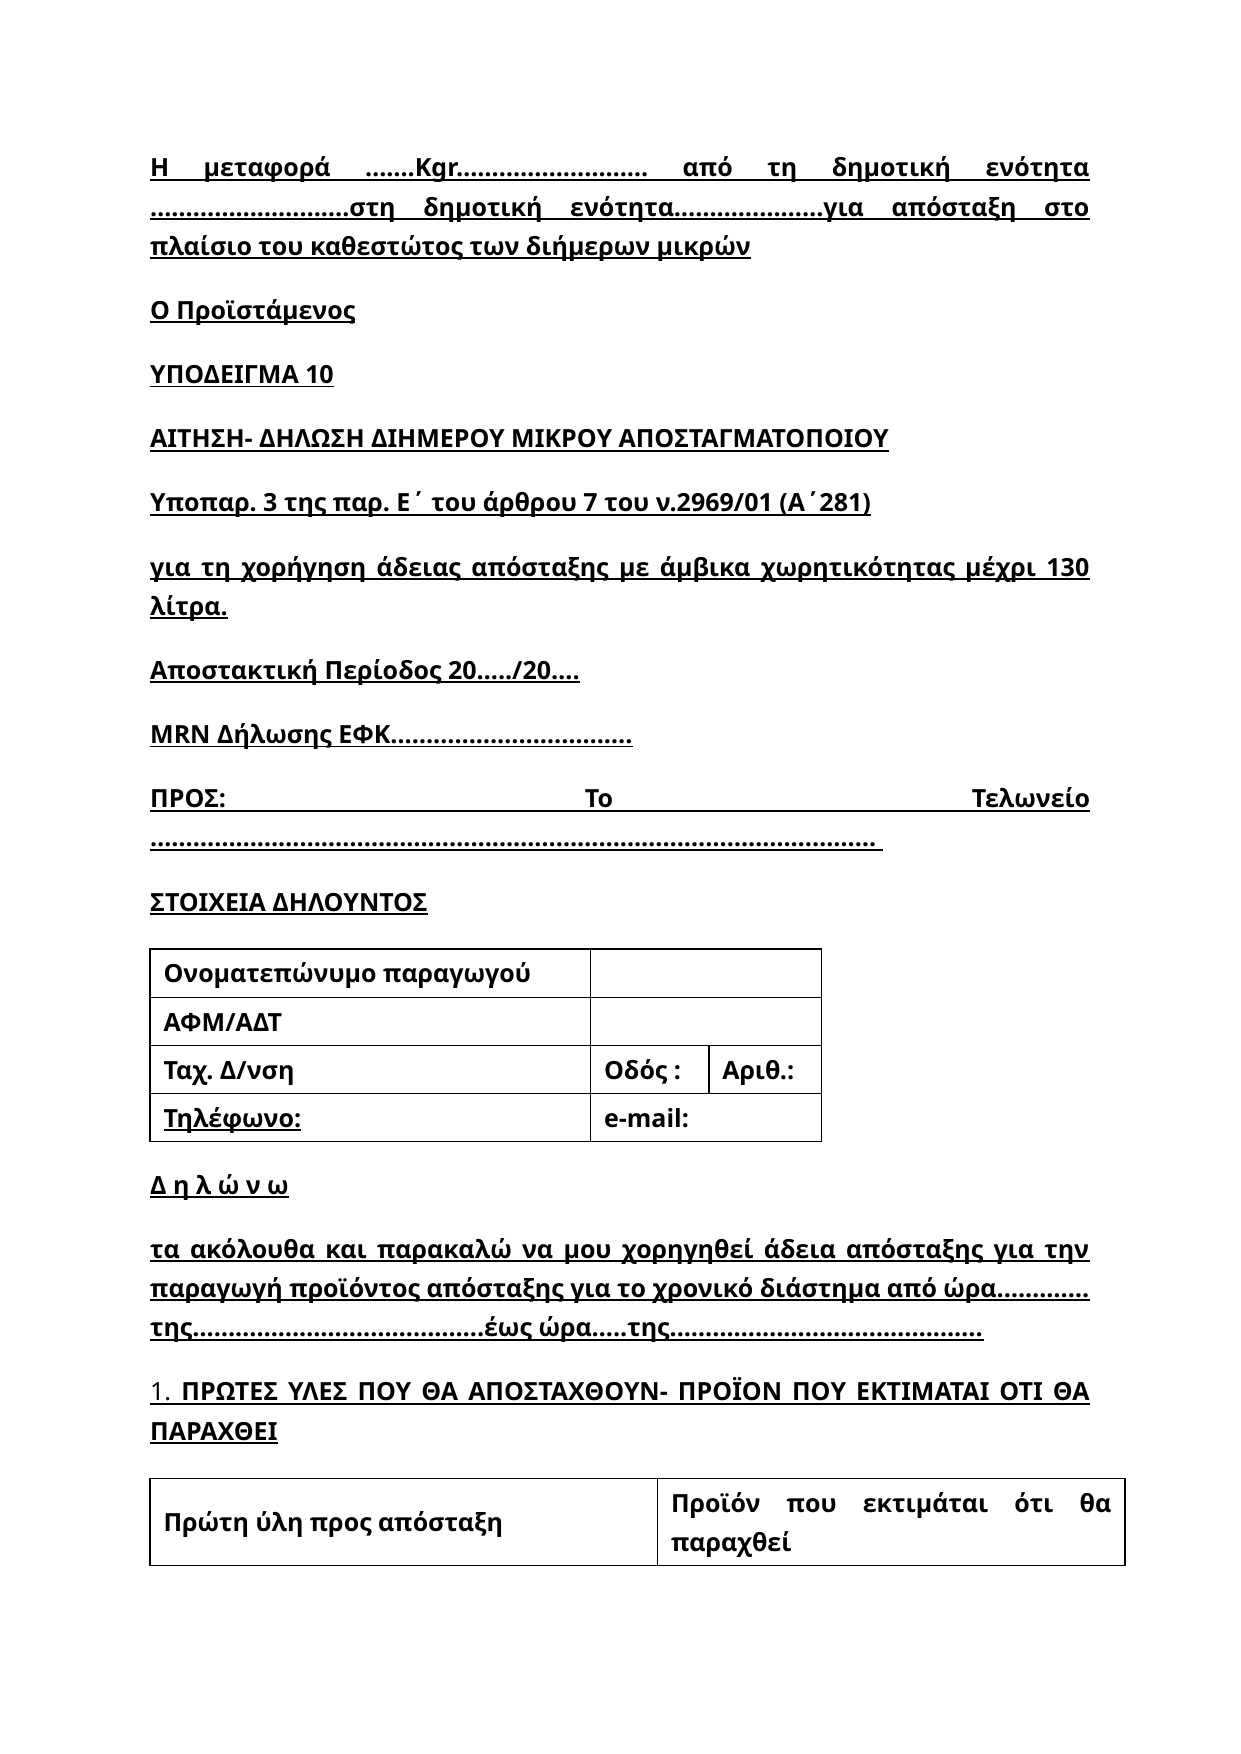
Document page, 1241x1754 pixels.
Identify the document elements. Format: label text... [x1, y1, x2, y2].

table_cell Οδός : [591, 1046, 708, 1093]
table_header Ονοματεπώνυμο παραγωγού [151, 950, 590, 996]
table_cell [591, 998, 821, 1044]
text για τη χορήγηση άδειας απόσταξης με άμβικα χωρητικότητας μέχρι 130 [150, 549, 1090, 578]
text ……………………….στη δημοτική ενότητα…………………για απόσταξη στο [150, 181, 1090, 218]
text Η μεταφορά …….Kgr……………………… από τη δημοτική ενότητα [150, 150, 1090, 179]
text παραγωγή προϊόντος απόσταξης για το χρονικό διάστημα από ώρα.………… [150, 1262, 1090, 1299]
text Αποστακτική Περίοδος 20…../20…. [150, 652, 1090, 687]
text ΠΑΡΑΧΘΕΙ [150, 1405, 1090, 1447]
text λίτρα. [150, 580, 1090, 622]
table_cell e-mail: [591, 1094, 821, 1141]
text ΑΙΤΗΣΗ- ΔΗΛΩΣΗ ΔΙΗΜΕΡΟΥ ΜΙΚΡΟΥ ΑΠΟΣΤΑΓΜΑΤΟΠΟΙΟΥ [150, 421, 1090, 455]
text MRN Δήλωσης ΕΦΚ……………………………. [150, 717, 1090, 751]
text Υποπαρ. 3 της παρ. Ε΄ του άρθρου 7 του ν.2969/01 (Α΄281) [150, 485, 1090, 519]
table_header Προϊόν που εκτιμάται ότι θα παραχθεί [658, 1479, 1124, 1565]
table_header [591, 950, 821, 996]
table_cell Αριθ.: [710, 1046, 821, 1093]
text της………………….……………….έως ώρα…..της...……….…………………………. [150, 1301, 1090, 1344]
text Δ η λ ώ ν ω [150, 1167, 1090, 1201]
text Ο Προϊστάμενος [150, 292, 1090, 327]
text ΠΡΟΣ: Το Τελωνείο [150, 781, 1090, 810]
text 1. ΠΡΩΤΕΣ ΥΛΕΣ ΠΟΥ ΘΑ ΑΠΟΣΤΑΧΘΟΥΝ- ΠΡΟΪΟΝ ΠΟΥ ΕΚΤΙΜΑΤΑΙ ΟΤΙ ΘΑ [150, 1374, 1090, 1403]
text πλαίσιο του καθεστώτος των διήμερων μικρών [150, 220, 1090, 262]
table_cell Ταχ. Δ/νση [151, 1046, 590, 1093]
text ………………………………………………………………………………………… [150, 812, 1090, 854]
table_cell Τηλέφωνο: [151, 1094, 590, 1141]
text ΥΠΟΔΕΙΓΜΑ 10 [150, 357, 1090, 391]
text ΣΤΟΙΧΕΙΑ ΔΗΛΟΥΝΤΟΣ [150, 884, 1090, 918]
table_header Πρώτη ύλη προς απόσταξη [151, 1479, 657, 1565]
text τα ακόλουθα και παρακαλώ να μου χορηγηθεί άδεια απόσταξης για την [150, 1232, 1090, 1260]
table_cell ΑΦΜ/ΑΔΤ [151, 998, 590, 1044]
